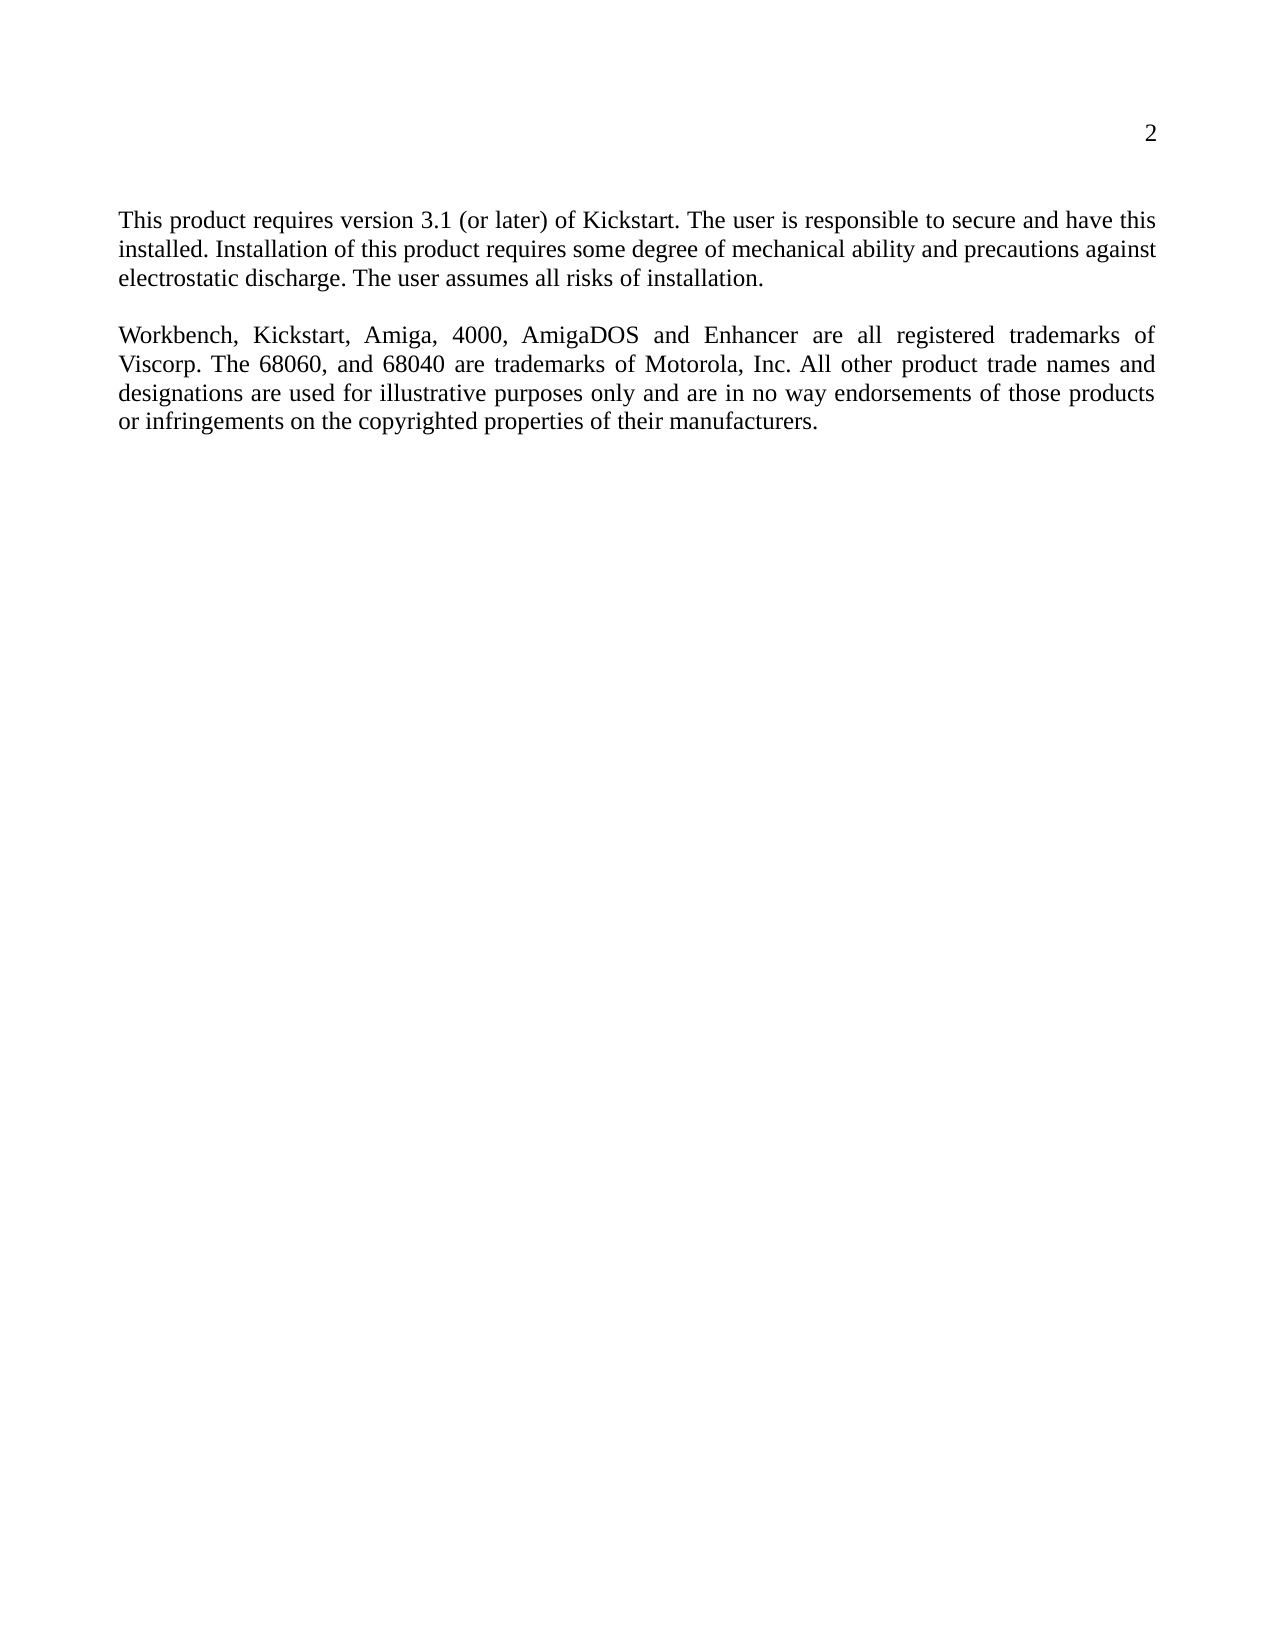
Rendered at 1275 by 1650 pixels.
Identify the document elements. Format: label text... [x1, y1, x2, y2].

text Workbench, Kickstart, Amiga, 4000, AmigaDOS and Enhancer are all registered trademarks of Viscorp. The 68060, and 68040 are trademarks of Motorola, Inc. All other product trade names and designations are used for illustrative purposes only and are in no way endorsements of those products or infringements on the copyrighted properties of their manufacturers. [118, 320, 1157, 435]
text This product requires version 3.1 (or later) of Kickstart. The user is responsible to secure and have this installed. Installation of this product requires some degree of mechanical ability and precautions against electrostatic discharge. The user assumes all risks of installation. [118, 205, 1157, 291]
